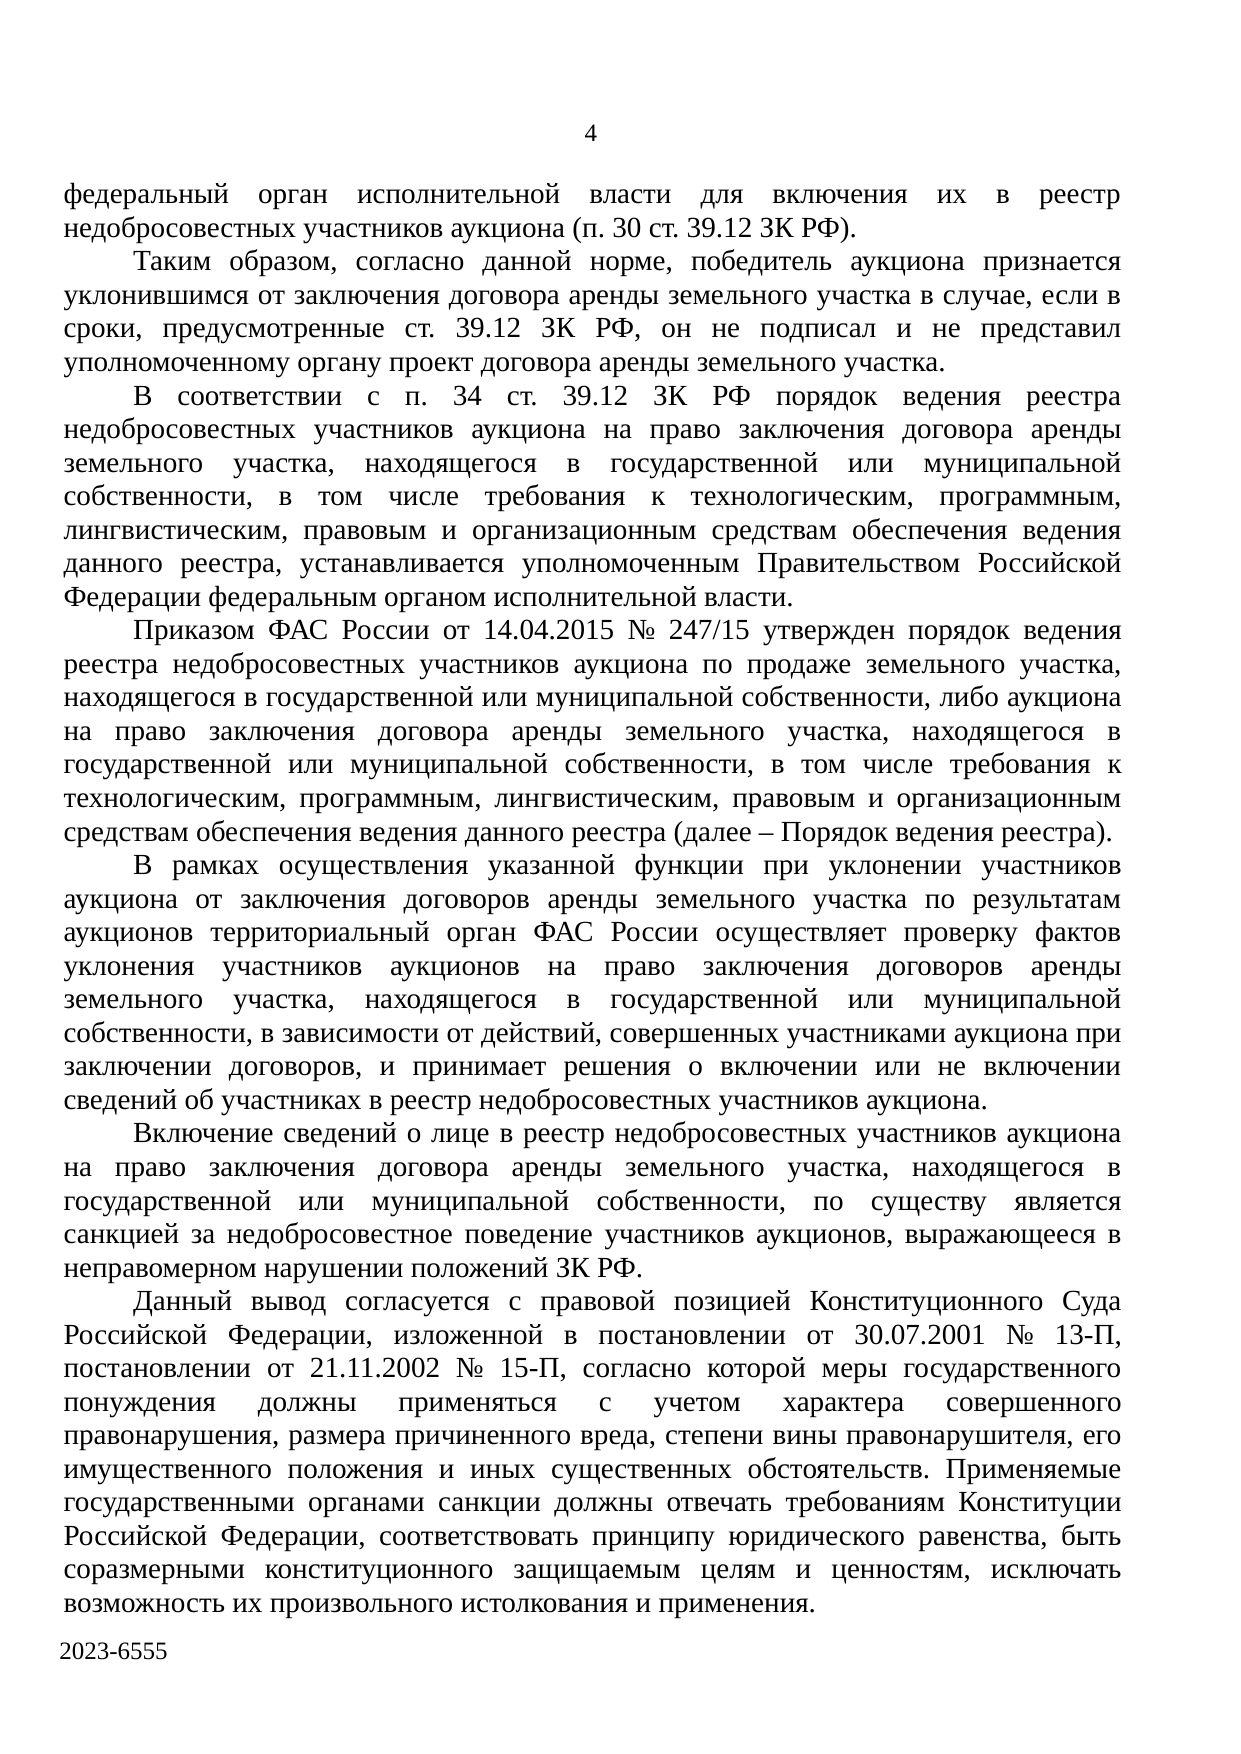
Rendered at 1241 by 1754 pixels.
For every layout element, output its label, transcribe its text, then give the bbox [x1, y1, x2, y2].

text В соответствии с п. 34 ст. 39.12 ЗК РФ порядок ведения реестра недобросовестных участников аукциона на право заключения договора аренды земельного участка, находящегося в государственной или муниципальной собственности, в том числе требования к технологическим, программным, лингвистическим, правовым и организационным средствам обеспечения ведения данного реестра, устанавливается уполномоченным Правительством Российской Федерации федеральным органом исполнительной власти. [63, 378, 1122, 612]
text Данный вывод согласуется с правовой позицией Конституционного Суда Российской Федерации, изложенной в постановлении от 30.07.2001 № 13-П, постановлении от 21.11.2002 № 15-П, согласно которой меры государственного понуждения должны применяться с учетом характера совершенного правонарушения, размера причиненного вреда, степени вины правонарушителя, его имущественного положения и иных существенных обстоятельств. Применяемые государственными органами санкции должны отвечать требованиям Конституции Российской Федерации, соответствовать принципу юридического равенства, быть соразмерными конституционного защищаемым целям и ценностям, исключать возможность их произвольного истолкования и применения. [63, 1283, 1122, 1619]
text В рамках осуществления указанной функции при уклонении участников аукциона от заключения договоров аренды земельного участка по результатам аукционов территориальный орган ФАС России осуществляет проверку фактов уклонения участников аукционов на право заключения договоров аренды земельного участка, находящегося в государственной или муниципальной собственности, в зависимости от действий, совершенных участниками аукциона при заключении договоров, и принимает решения о включении или не включении сведений об участниках в реестр недобросовестных участников аукциона. [63, 847, 1122, 1116]
text Включение сведений о лице в реестр недобросовестных участников аукциона на право заключения договора аренды земельного участка, находящегося в государственной или муниципальной собственности, по существу является санкцией за недобросовестное поведение участников аукционов, выражающееся в неправомерном нарушении положений ЗК РФ. [63, 1116, 1122, 1283]
text Таким образом, согласно данной норме, победитель аукциона признается уклонившимся от заключения договора аренды земельного участка в случае, если в сроки, предусмотренные ст. 39.12 ЗК РФ, он не подписал и не представил уполномоченному органу проект договора аренды земельного участка. [63, 243, 1122, 378]
text Приказом ФАС России от 14.04.2015 № 247/15 утвержден порядок ведения реестра недобросовестных участников аукциона по продаже земельного участка, находящегося в государственной или муниципальной собственности, либо аукциона на право заключения договора аренды земельного участка, находящегося в государственной или муниципальной собственности, в том числе требования к технологическим, программным, лингвистическим, правовым и организационным средствам обеспечения ведения данного реестра (далее – Порядок ведения реестра). [63, 612, 1122, 847]
text федеральный орган исполнительной власти для включения их в реестр недобросовестных участников аукциона (п. 30 ст. 39.12 ЗК РФ). [63, 176, 1122, 243]
